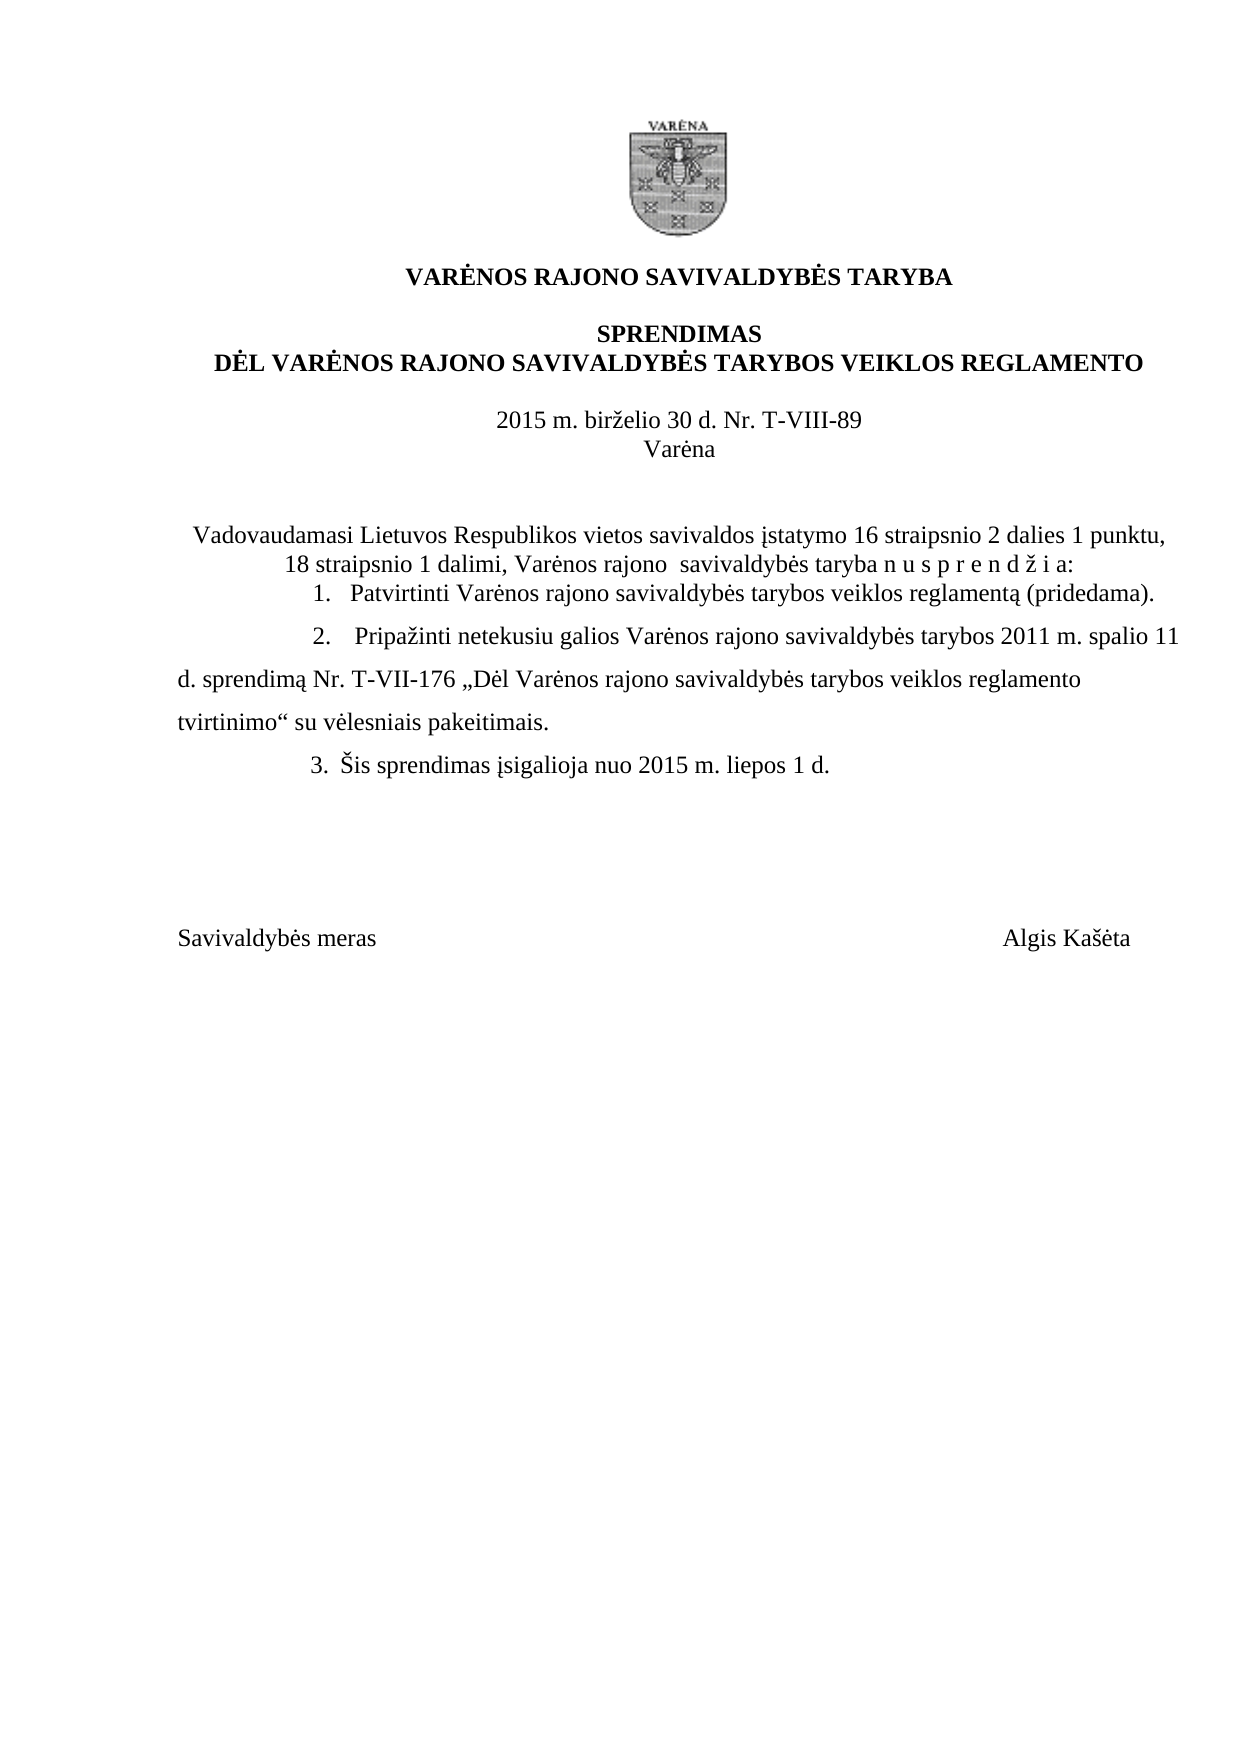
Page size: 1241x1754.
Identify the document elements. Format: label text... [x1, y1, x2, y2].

text Varėna [177, 434, 1181, 463]
text 1. Patvirtinti Varėnos rajono savivaldybės tarybos veiklos reglamentą (pridedama). [312, 578, 1181, 607]
text 2015 m. birželio 30 d. Nr. T-VIII-89 [177, 405, 1181, 434]
text Vadovaudamasi Lietuvos Respublikos vietos savivaldos įstatymo 16 straipsnio 2 dalies 1 punktu, 18 straipsnio 1 dalimi, Varėnos rajono savivaldybės taryba n u s p r e n d ž i a: [177, 520, 1181, 578]
text Savivaldybės meras Algis Kašėta [177, 923, 1181, 952]
text 3. Šis sprendimas įsigalioja nuo 2015 m. liepos 1 d. [177, 750, 1181, 779]
text VARĖNOS RAJONO SAVIVALDYBĖS TARYBA [177, 262, 1181, 290]
text 2. Pripažinti netekusiu galios Varėnos rajono savivaldybės tarybos 2011 m. spalio 11 d. sprendimą Nr. T-VII-176 „Dėl Varėnos rajono savivaldybės tarybos veiklos reglamento tvirtinimo“ su vėlesniais pakeitimais. [177, 621, 1181, 736]
text SPRENDIMAS [177, 319, 1181, 348]
text DĖL VARĖNOS RAJONO SAVIVALDYBĖS TARYBOS VEIKLOS REGLAMENTO [177, 348, 1181, 377]
